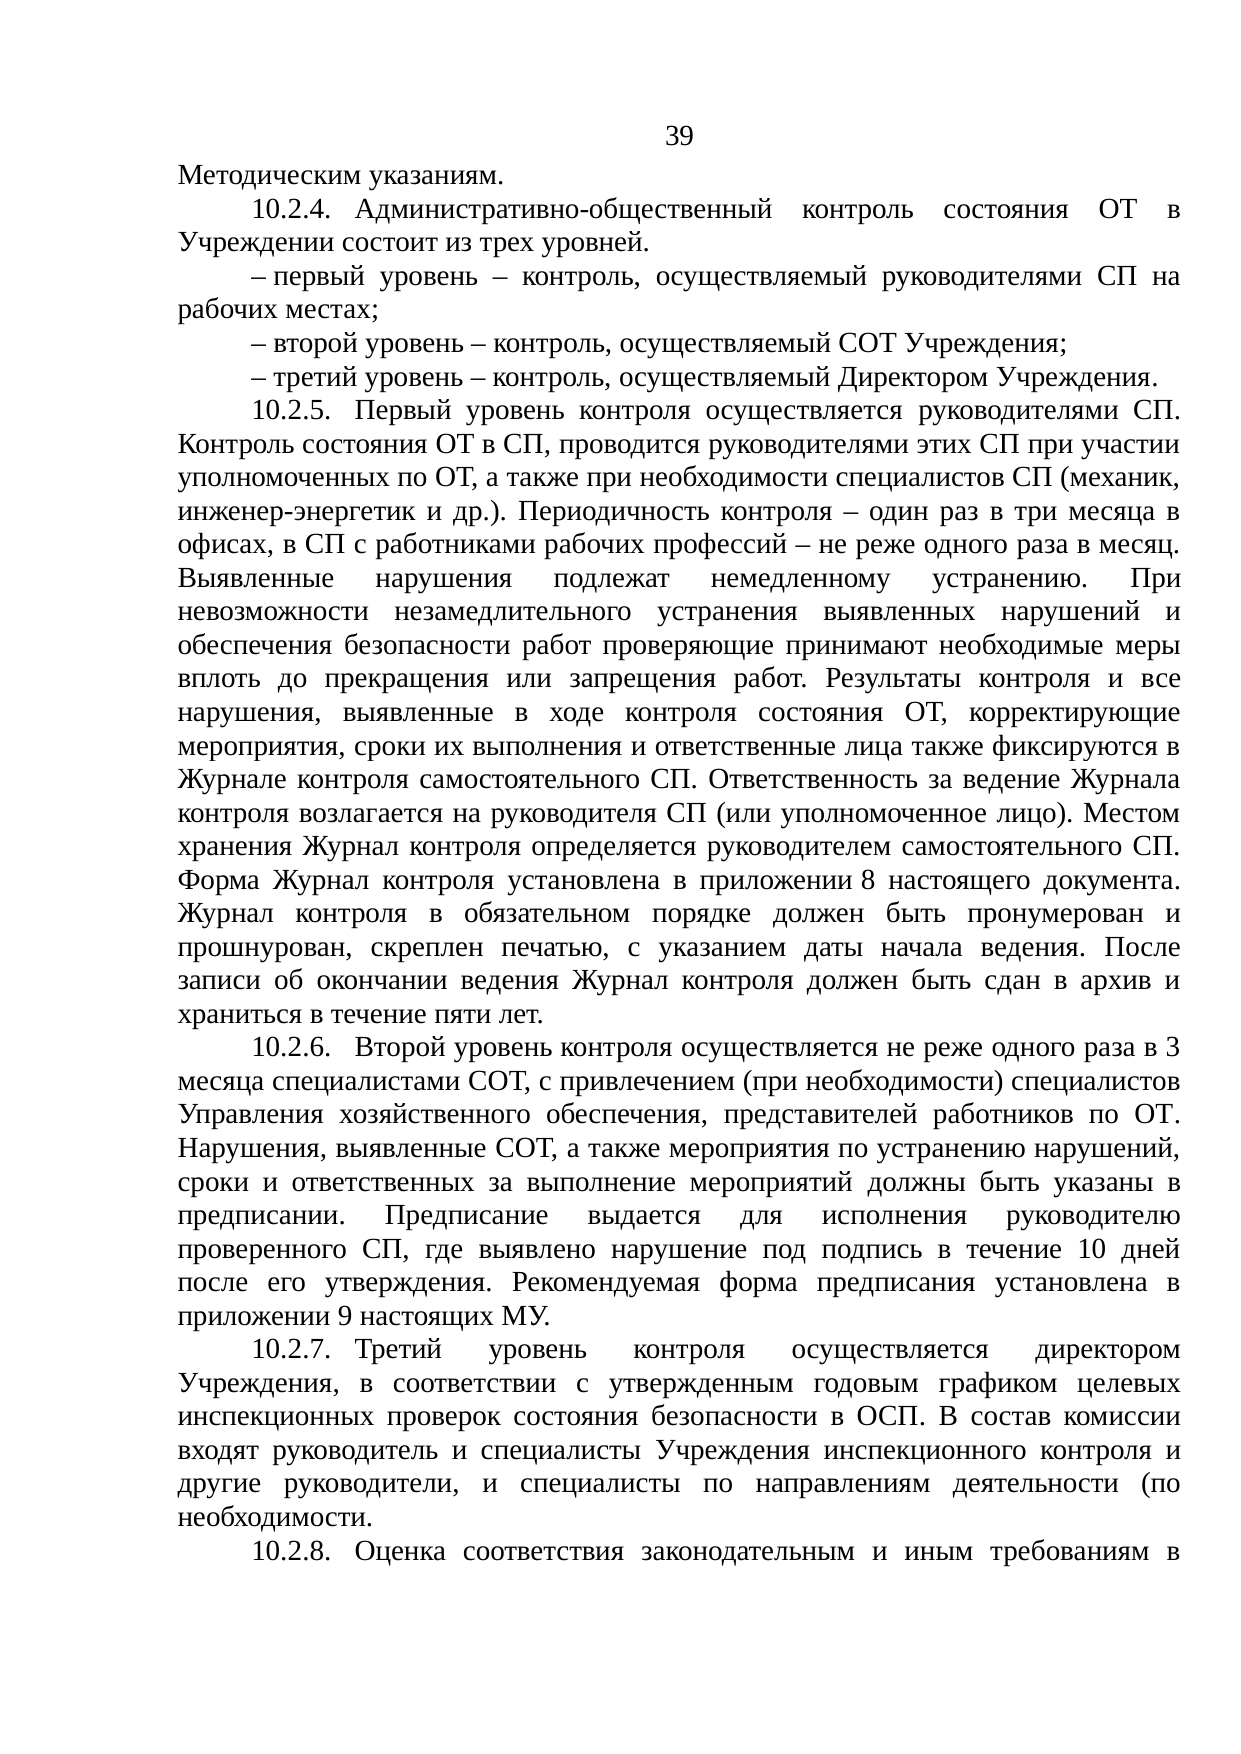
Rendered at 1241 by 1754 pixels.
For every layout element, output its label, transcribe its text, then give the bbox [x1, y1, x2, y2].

text – третий уровень – контроль, осуществляемый Директором Учреждения. [177, 359, 1181, 392]
text – второй уровень – контроль, осуществляемый СОТ Учреждения; [177, 325, 1181, 359]
list Третий уровень контроля осуществляется директором Учреждения, в соответствии с утвержденным годовым графиком целевых инспекционных проверок состояния безопасности в ОСП. В состав комиссии входят руководитель и специалисты Учреждения инспекционного контроля и другие руководители, и специалисты по направлениям деятельности (по необходимости. [177, 1332, 1181, 1533]
list Методическим указаниям. [177, 158, 1181, 191]
text – первый уровень – контроль, осуществляемый руководителями СП на рабочих местах; [177, 258, 1181, 325]
list Второй уровень контроля осуществляется не реже одного раза в 3 месяца специалистами СОТ, с привлечением (при необходимости) специалистов Управления хозяйственного обеспечения, представителей работников по ОТ. Нарушения, выявленные СОТ, а также мероприятия по устранению нарушений, сроки и ответственных за выполнение мероприятий должны быть указаны в предписании. Предписание выдается для исполнения руководителю проверенного СП, где выявлено нарушение под подпись в течение 10 дней после его утверждения. Рекомендуемая форма предписания установлена в приложении 9 настоящих МУ. [177, 1030, 1181, 1332]
list Оценка соответствия законодательным и иным требованиям в [177, 1533, 1181, 1566]
list Первый уровень контроля осуществляется руководителями СП. Контроль состояния ОТ в СП, проводится руководителями этих СП при участии уполномоченных по ОТ, а также при необходимости специалистов СП (механик, инженер-энергетик и др.). Периодичность контроля – один раз в три месяца в офисах, в СП с работниками рабочих профессий – не реже одного раза в месяц. Выявленные нарушения подлежат немедленному устранению. При невозможности незамедлительного устранения выявленных нарушений и обеспечения безопасности работ проверяющие принимают необходимые меры вплоть до прекращения или запрещения работ. Результаты контроля и все нарушения, выявленные в ходе контроля состояния ОТ, корректирующие мероприятия, сроки их выполнения и ответственные лица также фиксируются в Журнале контроля самостоятельного СП. Ответственность за ведение Журнала контроля возлагается на руководителя СП (или уполномоченное лицо). Местом хранения Журнал контроля определяется руководителем самостоятельного СП. Форма Журнал контроля установлена в приложении 8 настоящего документа. Журнал контроля в обязательном порядке должен быть пронумерован и прошнурован, скреплен печатью, с указанием даты начала ведения. После записи об окончании ведения Журнал контроля должен быть сдан в архив и храниться в течение пяти лет. [177, 392, 1181, 1030]
list Административно-общественный контроль состояния ОТ в Учреждении состоит из трех уровней. [177, 191, 1181, 258]
